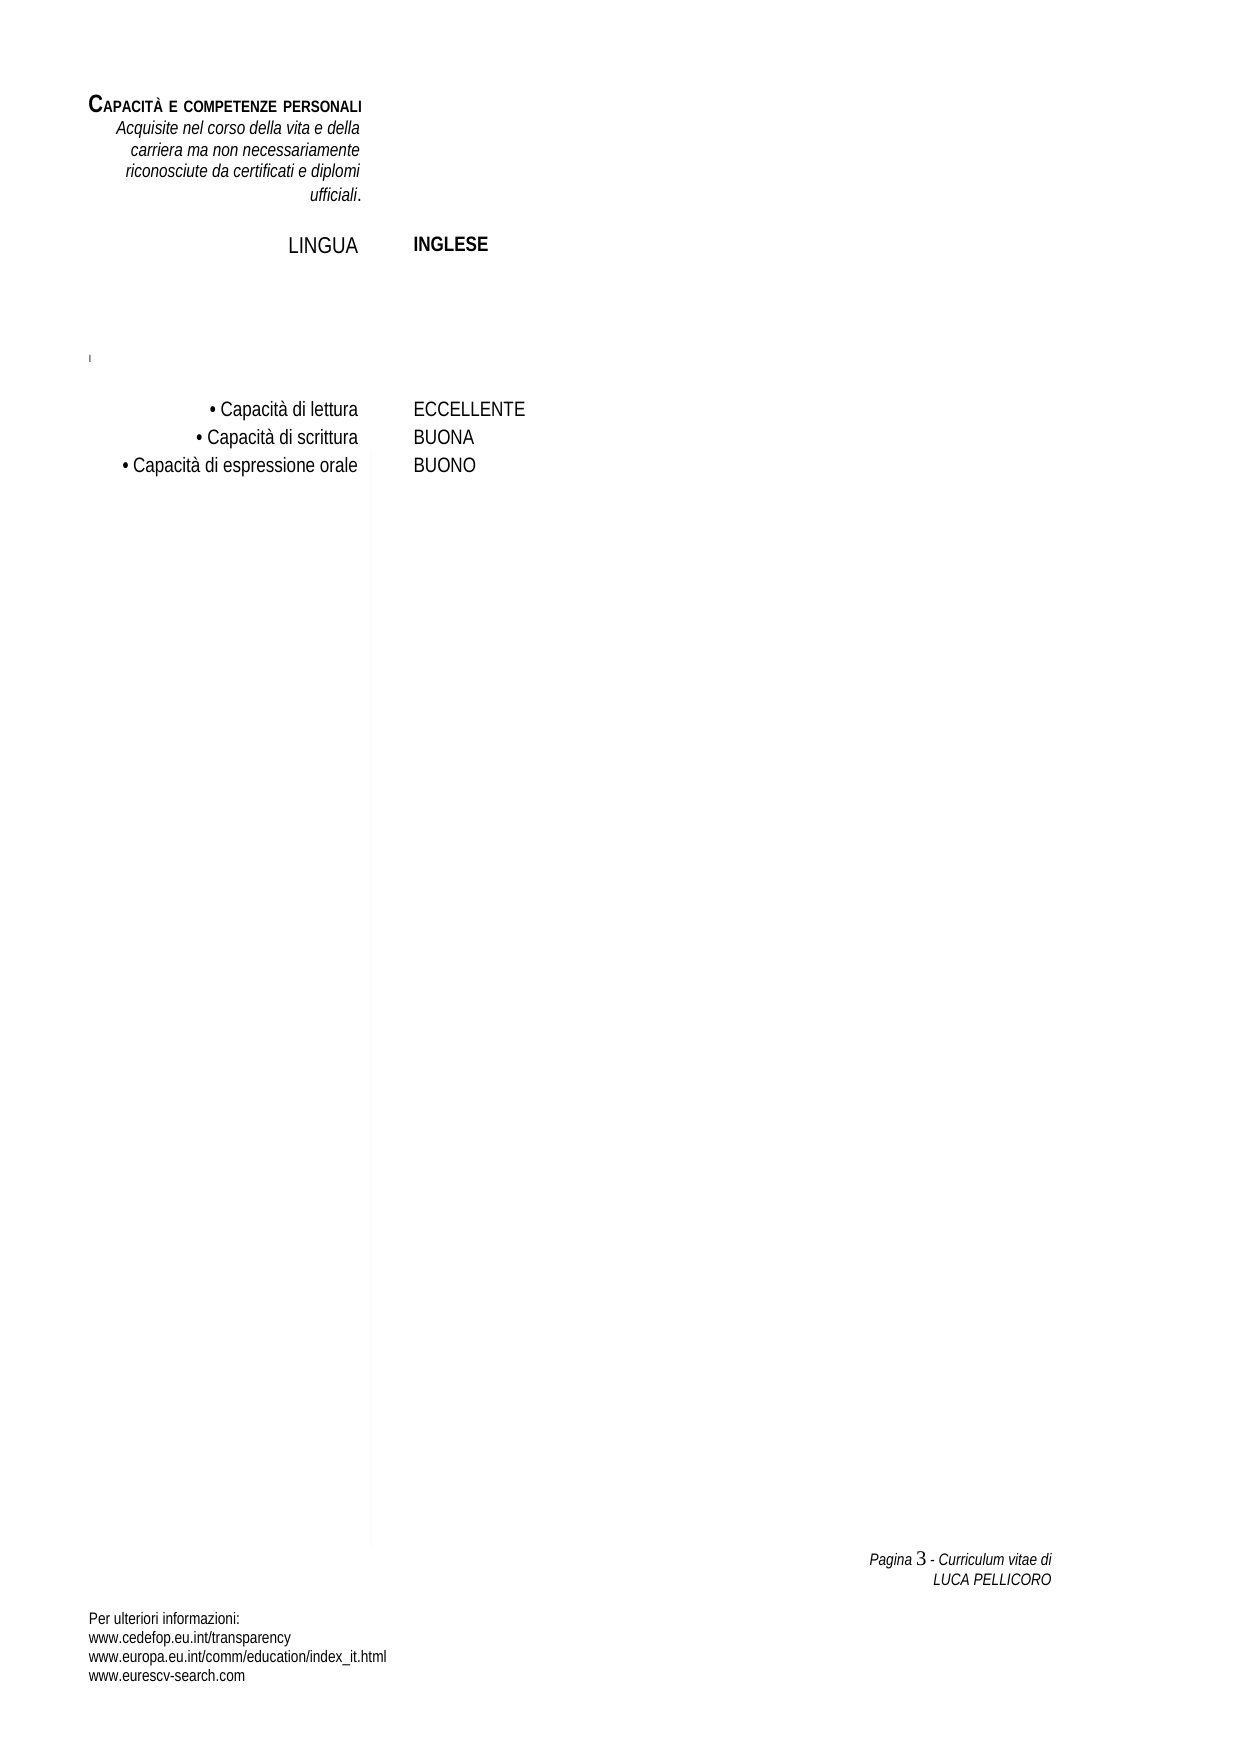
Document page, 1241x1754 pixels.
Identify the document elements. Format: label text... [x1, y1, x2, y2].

table_header [66, 312, 77, 336]
table_header [66, 367, 373, 395]
table_header [373, 230, 402, 284]
table_cell [373, 395, 402, 423]
table_cell [373, 451, 402, 1546]
table_header LINGUA [66, 230, 373, 284]
table_header [402, 367, 1155, 395]
table_cell BUONO [402, 451, 1155, 1546]
table_header [361, 312, 373, 336]
text I [89, 352, 1053, 364]
table_cell • Capacità di lettura [66, 395, 373, 423]
table_cell [373, 423, 402, 451]
table_cell BUONA [402, 423, 1155, 451]
table_header [373, 367, 402, 395]
table_cell • Capacità di espressione orale [66, 451, 370, 1546]
table_cell ECCELLENTE [402, 395, 1155, 423]
table_cell • Capacità di scrittura [66, 423, 373, 451]
table_header INGLESE [402, 230, 1155, 284]
